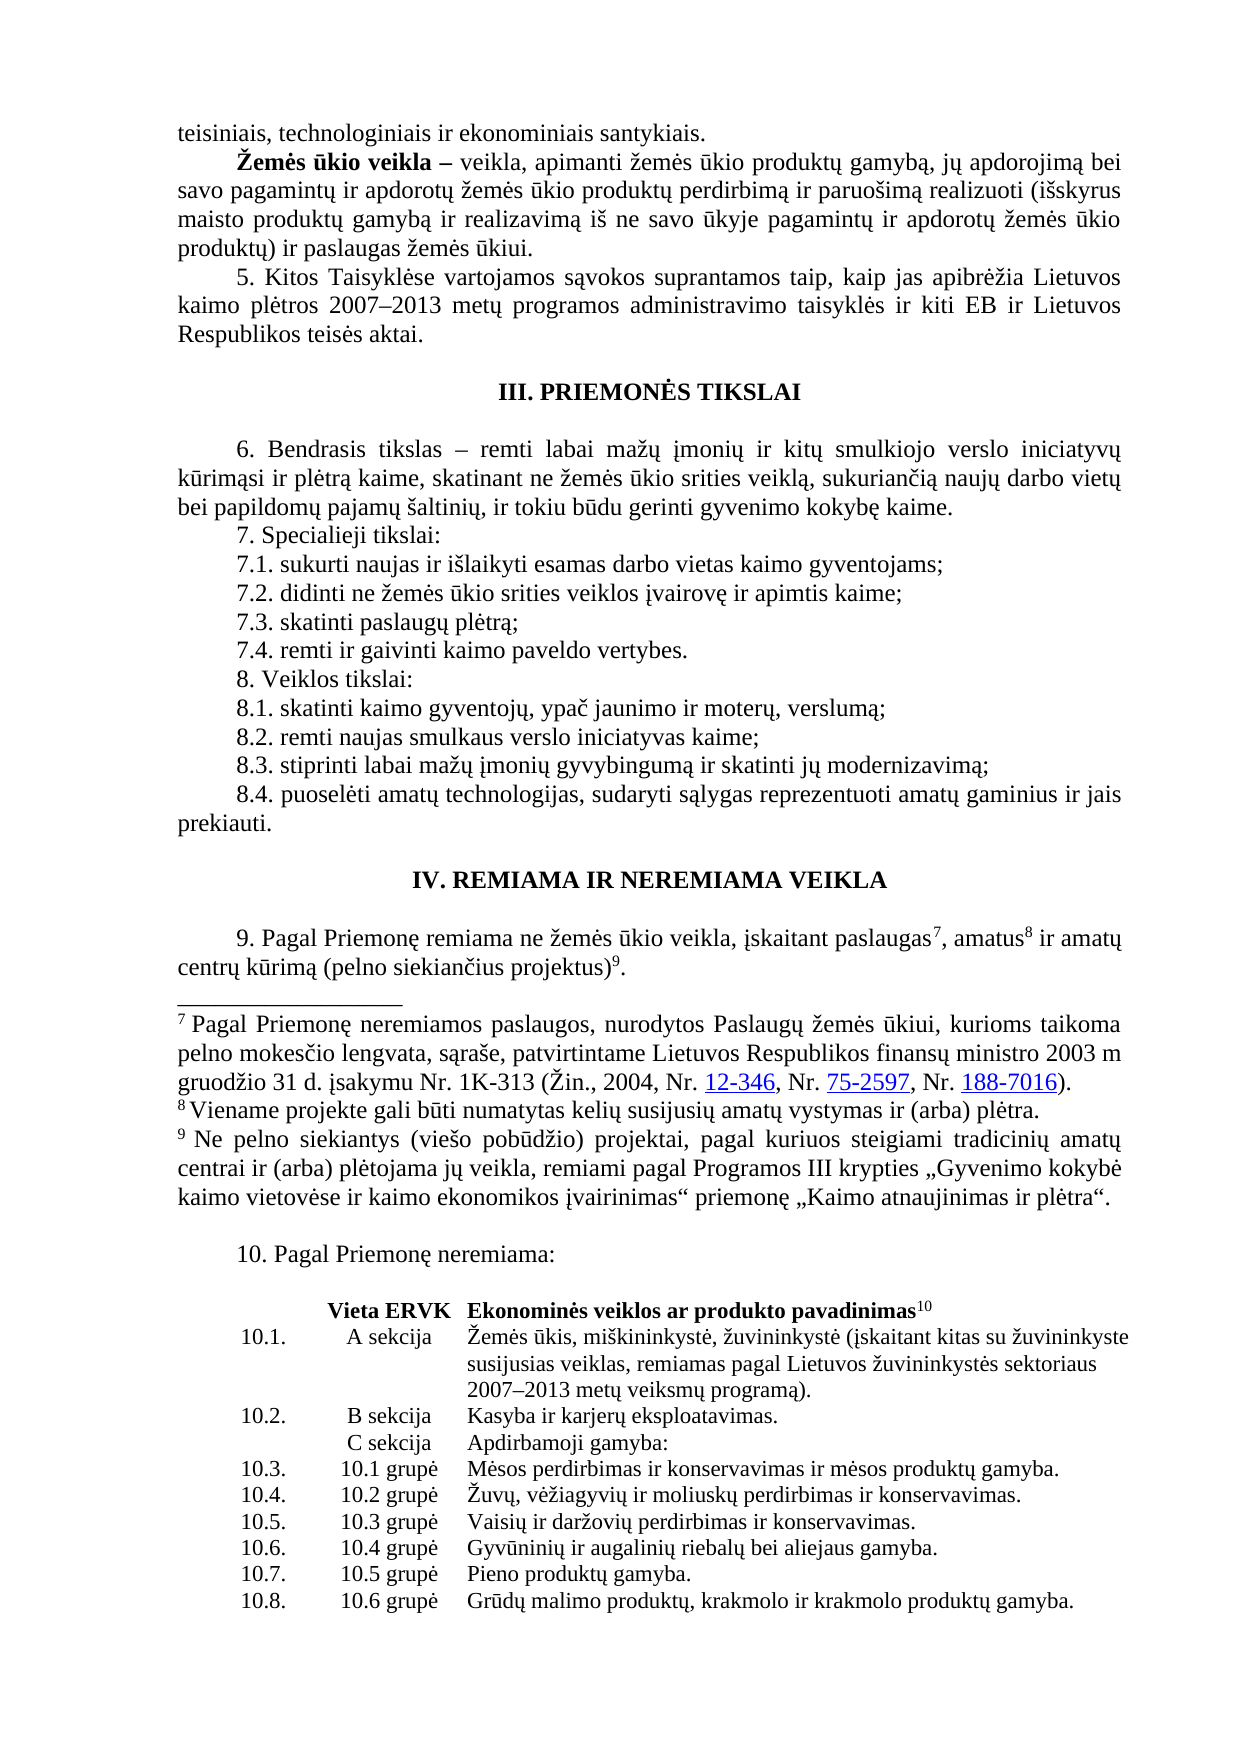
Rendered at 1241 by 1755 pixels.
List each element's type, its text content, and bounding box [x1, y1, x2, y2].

table_header [236, 1297, 240, 1323]
table_cell 10.8. [236, 1587, 240, 1613]
table_header [311, 1297, 315, 1323]
text IV. REMIAMA IR NEREMIAMA VEIKLA [177, 866, 1122, 894]
text 7.4. remti ir gaivinti kaimo paveldo vertybes. [177, 636, 1122, 664]
text 8.1. skatinti kaimo gyventojų, ypač jaunimo ir moterų, verslumą; [177, 693, 1122, 722]
text 9 Ne pelno siekiantys (viešo pobūdžio) projektai, pagal kuriuos steigiami tradicinių amatų centrai ir (arba) plėtojama jų veikla, remiami pagal Programos III krypties „Gyvenimo kokybė kaimo vietovėse ir kaimo ekonomikos įvairinimas“ priemonę „Kaimo atnaujinimas ir plėtra“. [177, 1124, 1122, 1211]
table_cell [458, 1350, 463, 1376]
text 7.1. sukurti naujas ir išlaikyti esamas darbo vietas kaimo gyventojams; [177, 549, 1122, 578]
table_cell 10.2. [236, 1402, 240, 1429]
table_cell 10.2. [311, 1402, 315, 1429]
text 5. Kitos Taisyklėse vartojamos sąvokos suprantamos taip, kaip jas apibrėžia Lietuvos kaimo plėtros 2007–2013 metų programos administravimo taisyklės ir kiti EB ir Lietuvos Respublikos teisės aktai. [177, 262, 1122, 348]
text 7.2. didinti ne žemės ūkio srities veiklos įvairovę ir apimtis kaime; [177, 578, 1122, 607]
table_cell 10.6. [311, 1534, 315, 1560]
text 6. Bendrasis tikslas – remti labai mažų įmonių ir kitų smulkiojo verslo iniciatyvų kūrimąsi ir plėtrą kaime, skatinant ne žemės ūkio srities veiklą, sukuriančią naujų darbo vietų bei papildomų pajamų šaltinių, ir tokiu būdu gerinti gyvenimo kokybę kaime. [177, 434, 1122, 521]
table_cell [236, 1350, 240, 1376]
table_cell 10.8. [311, 1587, 315, 1613]
table_cell [315, 1350, 319, 1376]
text 8.4. puoselėti amatų technologijas, sudaryti sąlygas reprezentuoti amatų gaminius ir jais prekiauti. [177, 779, 1122, 837]
text Žemės ūkio veikla – veikla, apimanti žemės ūkio produktų gamybą, jų apdorojimą bei savo pagamintų ir apdorotų žemės ūkio produktų perdirbimą ir paruošimą realizuoti (išskyrus maisto produktų gamybą ir realizavimą iš ne savo ūkyje pagamintų ir apdorotų žemės ūkio produktų) ir paslaugas žemės ūkiui. [177, 147, 1122, 262]
text III. PRIEMONĖS TIKSLAI [177, 377, 1122, 406]
table_cell 10.3. [311, 1455, 315, 1481]
table_cell [311, 1350, 315, 1376]
table_cell [311, 1429, 315, 1455]
table_cell 10.7. [236, 1560, 240, 1587]
text 8. Veiklos tikslai: [177, 664, 1122, 693]
table_cell 10.5. [236, 1508, 240, 1534]
text 7 Pagal Priemonę neremiamos paslaugos, nurodytos Paslaugų žemės ūkiui, kurioms taikoma pelno mokesčio lengvata, sąraše, patvirtintame Lietuvos Respublikos finansų ministro 2003 m gruodžio 31 d. įsakymu Nr. 1K-313 (Žin., 2004, Nr. 12-346, Nr. 75-2597, Nr. 188-7016). [177, 1009, 1122, 1096]
text 8 Viename projekte gali būti numatytas kelių susijusių amatų vystymas ir (arba) plėtra. [177, 1096, 1122, 1124]
table_cell 10.6. [236, 1534, 240, 1560]
text teisiniais, technologiniais ir ekonominiais santykiais. [177, 118, 1122, 147]
text 7.3. skatinti paslaugų plėtrą; [177, 607, 1122, 636]
table_cell 10.7. [311, 1560, 315, 1587]
text 10. Pagal Priemonę neremiama: [177, 1239, 1122, 1268]
table_cell [458, 1376, 463, 1402]
text 8.3. stiprinti labai mažų įmonių gyvybingumą ir skatinti jų modernizavimą; [177, 751, 1122, 779]
table_cell 10.5. [311, 1508, 315, 1534]
table_cell [236, 1429, 240, 1455]
table_cell 10.4. [236, 1481, 240, 1508]
table_cell [311, 1376, 315, 1402]
table_cell [315, 1376, 319, 1402]
table_cell [236, 1376, 240, 1402]
table_cell 10.4. [311, 1481, 315, 1508]
text 7. Specialieji tikslai: [177, 521, 1122, 549]
text 9. Pagal Priemonę remiama ne žemės ūkio veikla, įskaitant paslaugas7, amatus8 ir amatų centrų kūrimą (pelno siekiančius projektus)9. [177, 923, 1122, 981]
table_cell 10.1. [236, 1323, 240, 1349]
text 8.2. remti naujas smulkaus verslo iniciatyvas kaime; [177, 722, 1122, 751]
text __________________ [177, 981, 1122, 1009]
table_cell 10.1. [311, 1323, 315, 1349]
table_cell 10.3. [236, 1455, 240, 1481]
